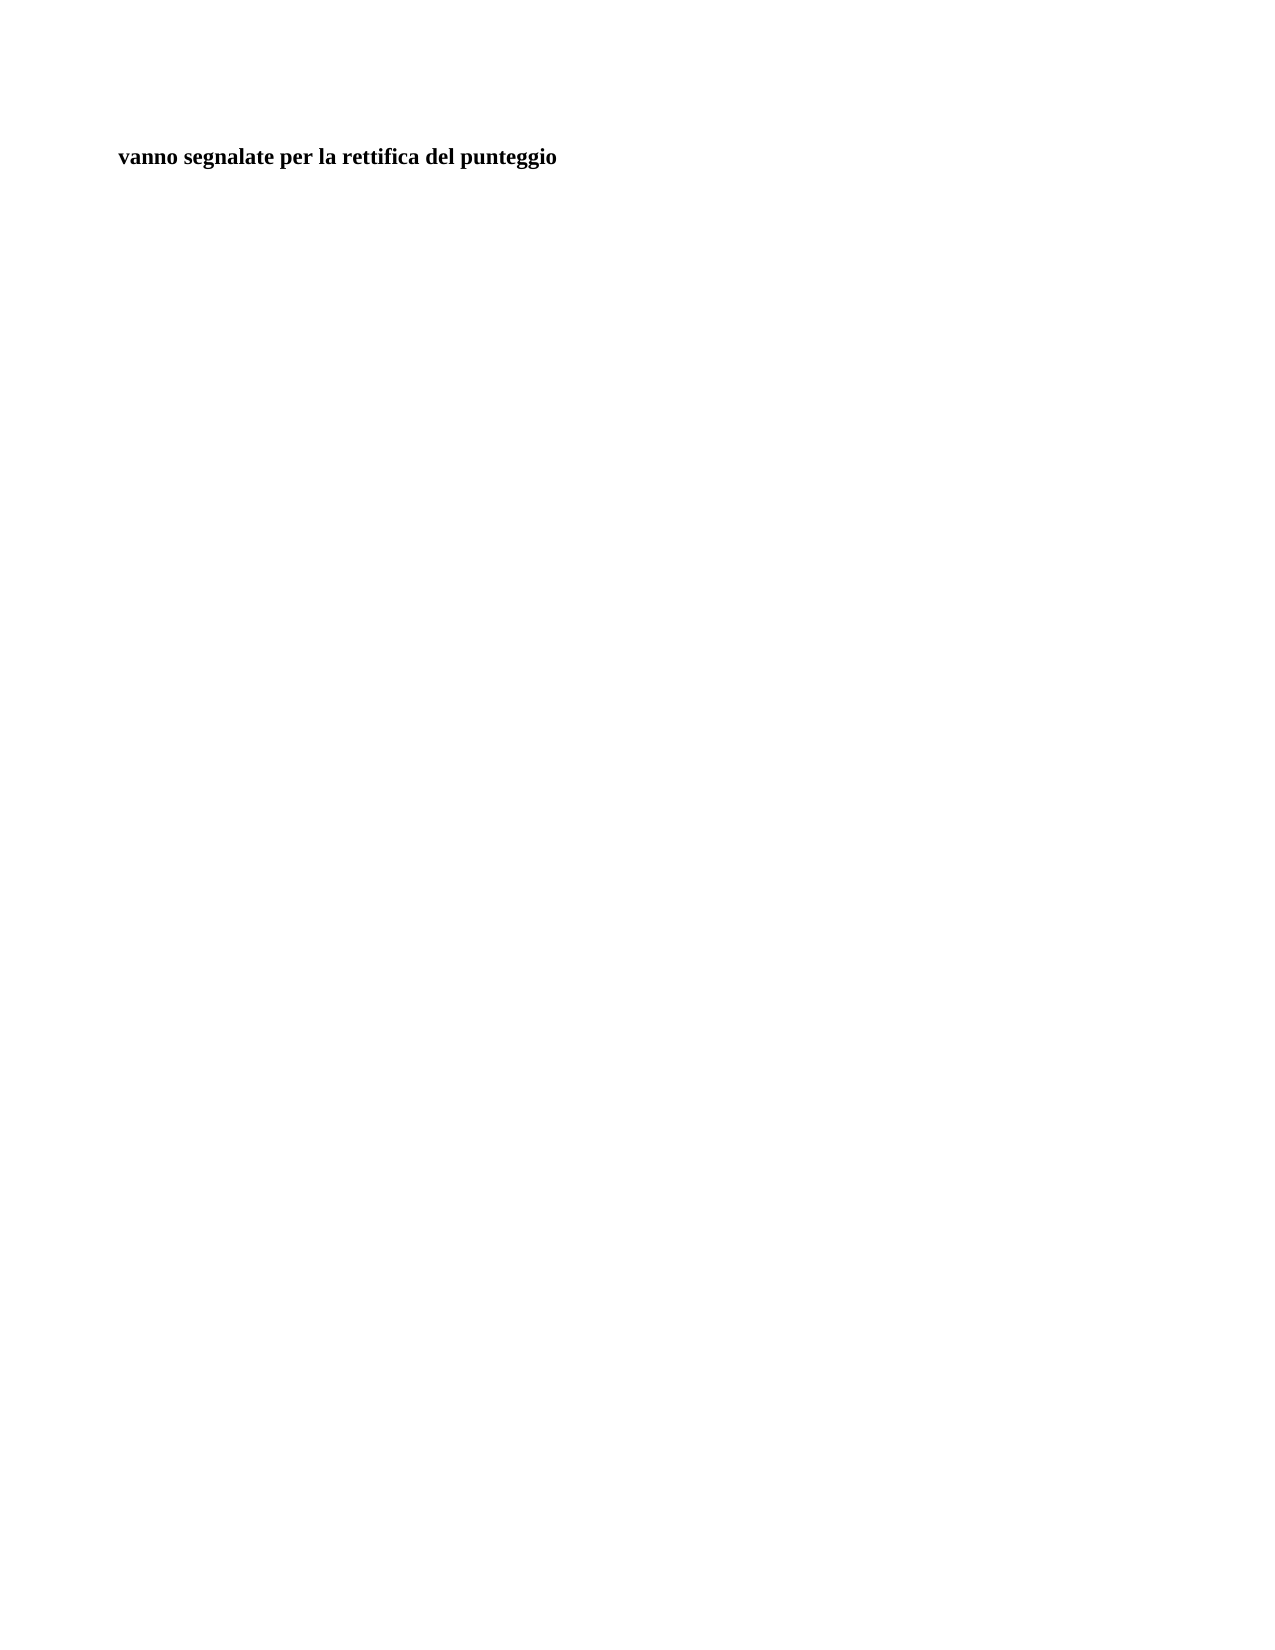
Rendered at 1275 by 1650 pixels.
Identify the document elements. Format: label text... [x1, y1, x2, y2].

text vanno segnalate per la rettifica del punteggio [118, 148, 1157, 168]
